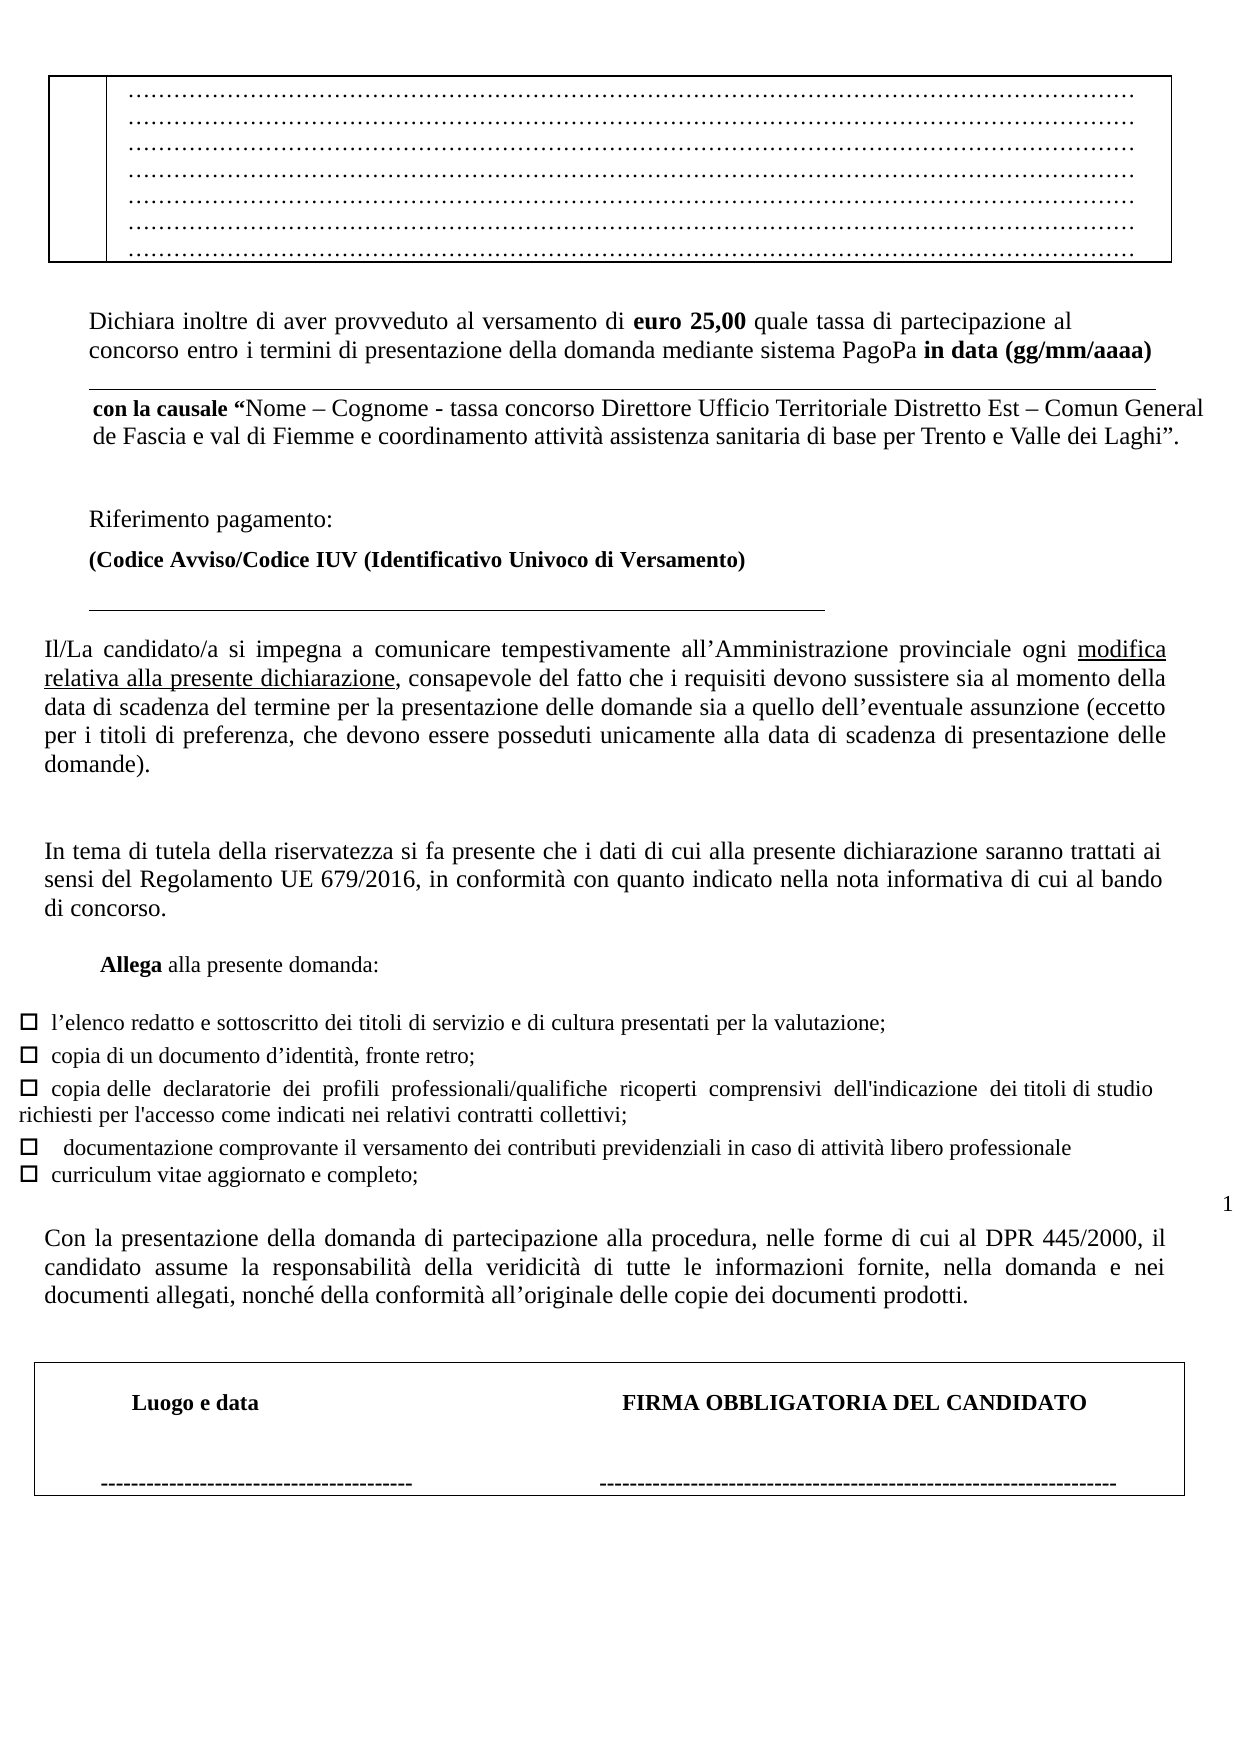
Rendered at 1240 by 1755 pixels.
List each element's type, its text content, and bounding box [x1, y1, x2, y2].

text  documentazione comprovante il versamento dei contributi previdenziali in caso di attività libero professionale [19, 1134, 1204, 1161]
text Riferimento pagamento: [89, 504, 1204, 533]
table_cell [50, 77, 106, 261]
text copia di un documento d’identità, fronte retro; [19, 1042, 1204, 1068]
text Luogo e data FIRMA OBBLIGATORIA DEL CANDIDATO [35, 1388, 1184, 1416]
table_cell …………………………………………………………………………………………………………………………………………………………………………………………………………………………………………………………………………………………………………………………………………………………………………………………………………………………………………………………………………………………………………………………………………………………………………………………………………………………………………………………………………………………………………………………………………………………………………………………………………………………………………………… [107, 77, 1171, 261]
subtitle (Codice Avviso/Codice IUV (Identificativo Univoco di Versamento) [89, 546, 1204, 572]
text ----------------------------------------- -------------------------------------------------------------------- [35, 1467, 1184, 1495]
text Con la presentazione della domanda di partecipazione alla procedura, nelle forme di cui al DPR 445/2000, il candidato assume la responsabilità della veridicità di tutte le informazioni fornite, nella domanda e nei documenti allegati, nonché della conformità all’originale delle copie dei documenti prodotti. [44, 1223, 1167, 1309]
text Allega alla presente domanda: [100, 951, 1171, 977]
text copia delle declaratorie dei profili professionali/qualifiche ricoperti comprensivi dell'indicazione dei titoli di studio richiesti per l'accesso come indicati nei relativi contratti collettivi; [19, 1075, 1204, 1128]
text Dichiara inoltre di aver provveduto al versamento di euro 25,00 quale tassa di partecipazione al concorso entro i termini di presentazione della domanda mediante sistema PagoPa in data (gg/mm/aaaa) [89, 306, 1157, 393]
text con la causale “Nome – Cognome - tassa concorso Direttore Ufficio Territoriale Distretto Est – Comun General de Fascia e val di Fiemme e coordinamento attività assistenza sanitaria di base per Trento e Valle dei Laghi”. [93, 393, 1204, 450]
text In tema di tutela della riservatezza si fa presente che i dati di cui alla presente dichiarazione saranno trattati ai sensi del Regolamento UE 679/2016, in conformità con quanto indicato nella nota informativa di cui al bando di concorso. [44, 836, 1163, 922]
text Il/La candidato/a si impegna a comunicare tempestivamente all’Amministrazione provinciale ogni modifica relativa alla presente dichiarazione, consapevole del fatto che i requisiti devono sussistere sia al momento della data di scadenza del termine per la presentazione delle domande sia a quello dell’eventuale assunzione (eccetto per i titoli di preferenza, che devono essere posseduti unicamente alla data di scadenza di presentazione delle domande). [44, 634, 1167, 778]
text l’elenco redatto e sottoscritto dei titoli di servizio e di cultura presentati per la valutazione; [19, 1009, 1204, 1035]
text curriculum vitae aggiornato e completo; [19, 1161, 1171, 1187]
